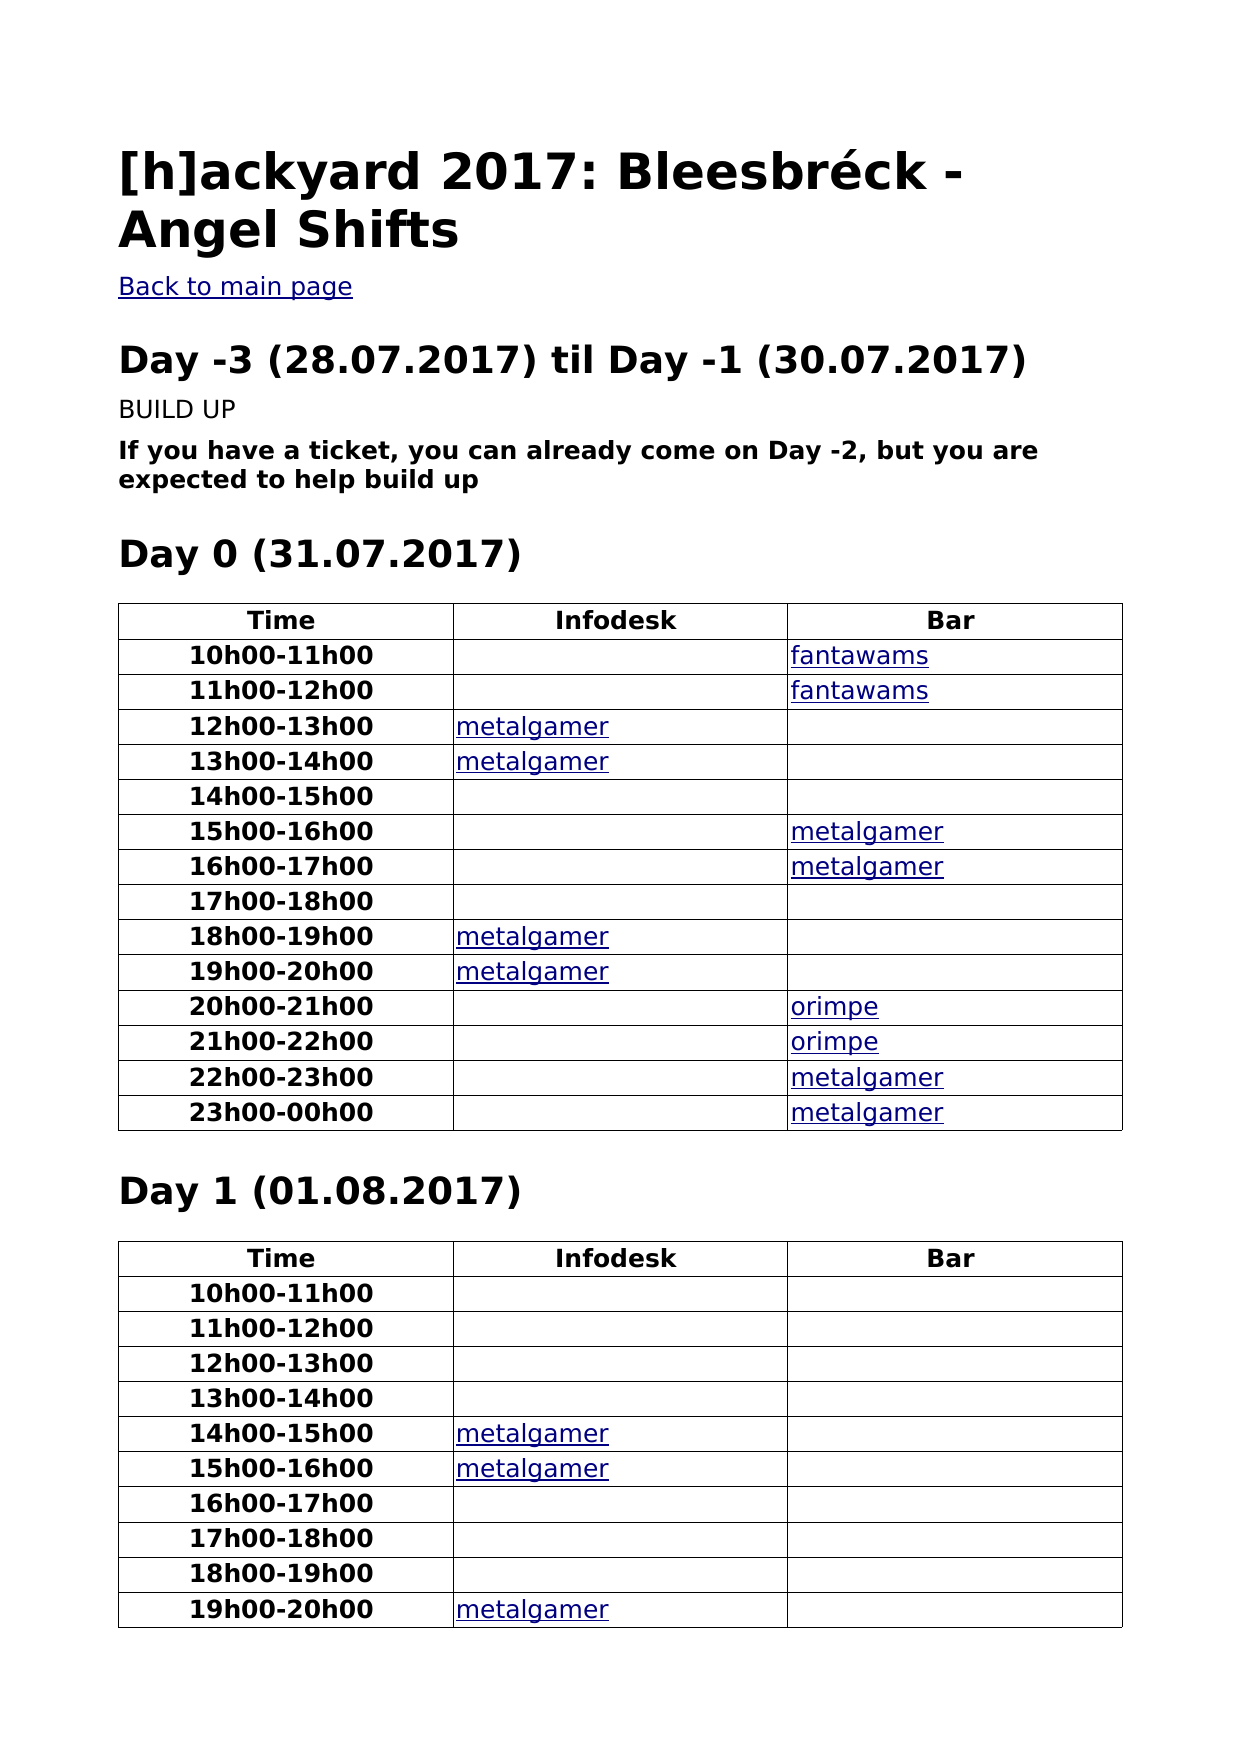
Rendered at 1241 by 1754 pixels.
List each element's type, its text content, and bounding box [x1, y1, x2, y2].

table_cell 23h00-00h00 [119, 1096, 453, 1130]
table_cell [454, 1277, 787, 1311]
table_cell metalgamer [788, 815, 1122, 849]
table_cell [788, 885, 1122, 919]
text If you have a ticket, you can already come on Day -2, but you are expected to help build up [118, 437, 1122, 495]
table_cell 19h00-20h00 [119, 955, 453, 989]
table_cell 16h00-17h00 [119, 850, 453, 884]
table_cell orimpe [788, 1026, 1122, 1060]
table_cell metalgamer [454, 955, 787, 989]
table_cell metalgamer [454, 1593, 787, 1627]
table_cell 12h00-13h00 [119, 1347, 453, 1381]
subtitle Day 0 (31.07.2017) [118, 532, 1122, 576]
text Back to main page [118, 272, 1122, 301]
table_cell 14h00-15h00 [119, 1417, 453, 1451]
table_cell [788, 1312, 1122, 1346]
table_cell metalgamer [454, 1417, 787, 1451]
table_cell [788, 1558, 1122, 1592]
table_cell 15h00-16h00 [119, 815, 453, 849]
table_header Time [119, 604, 453, 638]
table_cell [454, 815, 787, 849]
table_cell metalgamer [788, 1096, 1122, 1130]
table_cell [454, 1061, 787, 1095]
text BUILD UP [118, 395, 1122, 424]
table_cell 18h00-19h00 [119, 1558, 453, 1592]
table_cell 15h00-16h00 [119, 1452, 453, 1486]
table_cell 10h00-11h00 [119, 640, 453, 673]
table_cell fantawams [788, 675, 1122, 709]
table_cell metalgamer [788, 850, 1122, 884]
table_header Infodesk [454, 1242, 787, 1276]
table_cell [788, 920, 1122, 954]
table_cell metalgamer [788, 1061, 1122, 1095]
table_cell [788, 1417, 1122, 1451]
table_cell orimpe [788, 991, 1122, 1024]
table_header Bar [788, 1242, 1122, 1276]
table_cell [788, 1487, 1122, 1522]
subtitle Day 1 (01.08.2017) [118, 1170, 1122, 1213]
table_cell [454, 885, 787, 919]
table_cell [454, 675, 787, 709]
table_cell [454, 1026, 787, 1060]
table_cell [788, 710, 1122, 744]
table_header Bar [788, 604, 1122, 638]
table_cell [454, 850, 787, 884]
subtitle Day -3 (28.07.2017) til Day -1 (30.07.2017) [118, 339, 1122, 382]
table_cell 12h00-13h00 [119, 710, 453, 744]
table_cell [454, 1096, 787, 1130]
table_cell 17h00-18h00 [119, 1523, 453, 1557]
table_cell 16h00-17h00 [119, 1487, 453, 1522]
table_cell 11h00-12h00 [119, 1312, 453, 1346]
table_cell metalgamer [454, 1452, 787, 1486]
table_cell [454, 640, 787, 673]
table_cell [454, 1558, 787, 1592]
table_cell 21h00-22h00 [119, 1026, 453, 1060]
table_cell 18h00-19h00 [119, 920, 453, 954]
table_cell [454, 991, 787, 1024]
table_cell 19h00-20h00 [119, 1593, 453, 1627]
table_cell [454, 1523, 787, 1557]
table_cell 11h00-12h00 [119, 675, 453, 709]
table_cell 13h00-14h00 [119, 1382, 453, 1416]
table_cell metalgamer [454, 710, 787, 744]
table_cell [788, 1523, 1122, 1557]
table_cell [454, 1347, 787, 1381]
table_cell metalgamer [454, 745, 787, 779]
table_cell [454, 780, 787, 814]
subtitle [h]ackyard 2017: Bleesbréck - Angel Shifts [118, 143, 1122, 259]
table_cell [788, 745, 1122, 779]
table_cell 22h00-23h00 [119, 1061, 453, 1095]
table_cell [788, 955, 1122, 989]
table_cell metalgamer [454, 920, 787, 954]
table_cell [788, 1382, 1122, 1416]
table_header Infodesk [454, 604, 787, 638]
table_cell 20h00-21h00 [119, 991, 453, 1024]
table_cell [454, 1312, 787, 1346]
table_cell [788, 1347, 1122, 1381]
table_cell 10h00-11h00 [119, 1277, 453, 1311]
table_cell 17h00-18h00 [119, 885, 453, 919]
table_cell 13h00-14h00 [119, 745, 453, 779]
table_cell fantawams [788, 640, 1122, 673]
table_cell 14h00-15h00 [119, 780, 453, 814]
table_cell [788, 780, 1122, 814]
table_cell [454, 1382, 787, 1416]
table_cell [454, 1487, 787, 1522]
table_cell [788, 1593, 1122, 1627]
table_header Time [119, 1242, 453, 1276]
table_cell [788, 1277, 1122, 1311]
table_cell [788, 1452, 1122, 1486]
